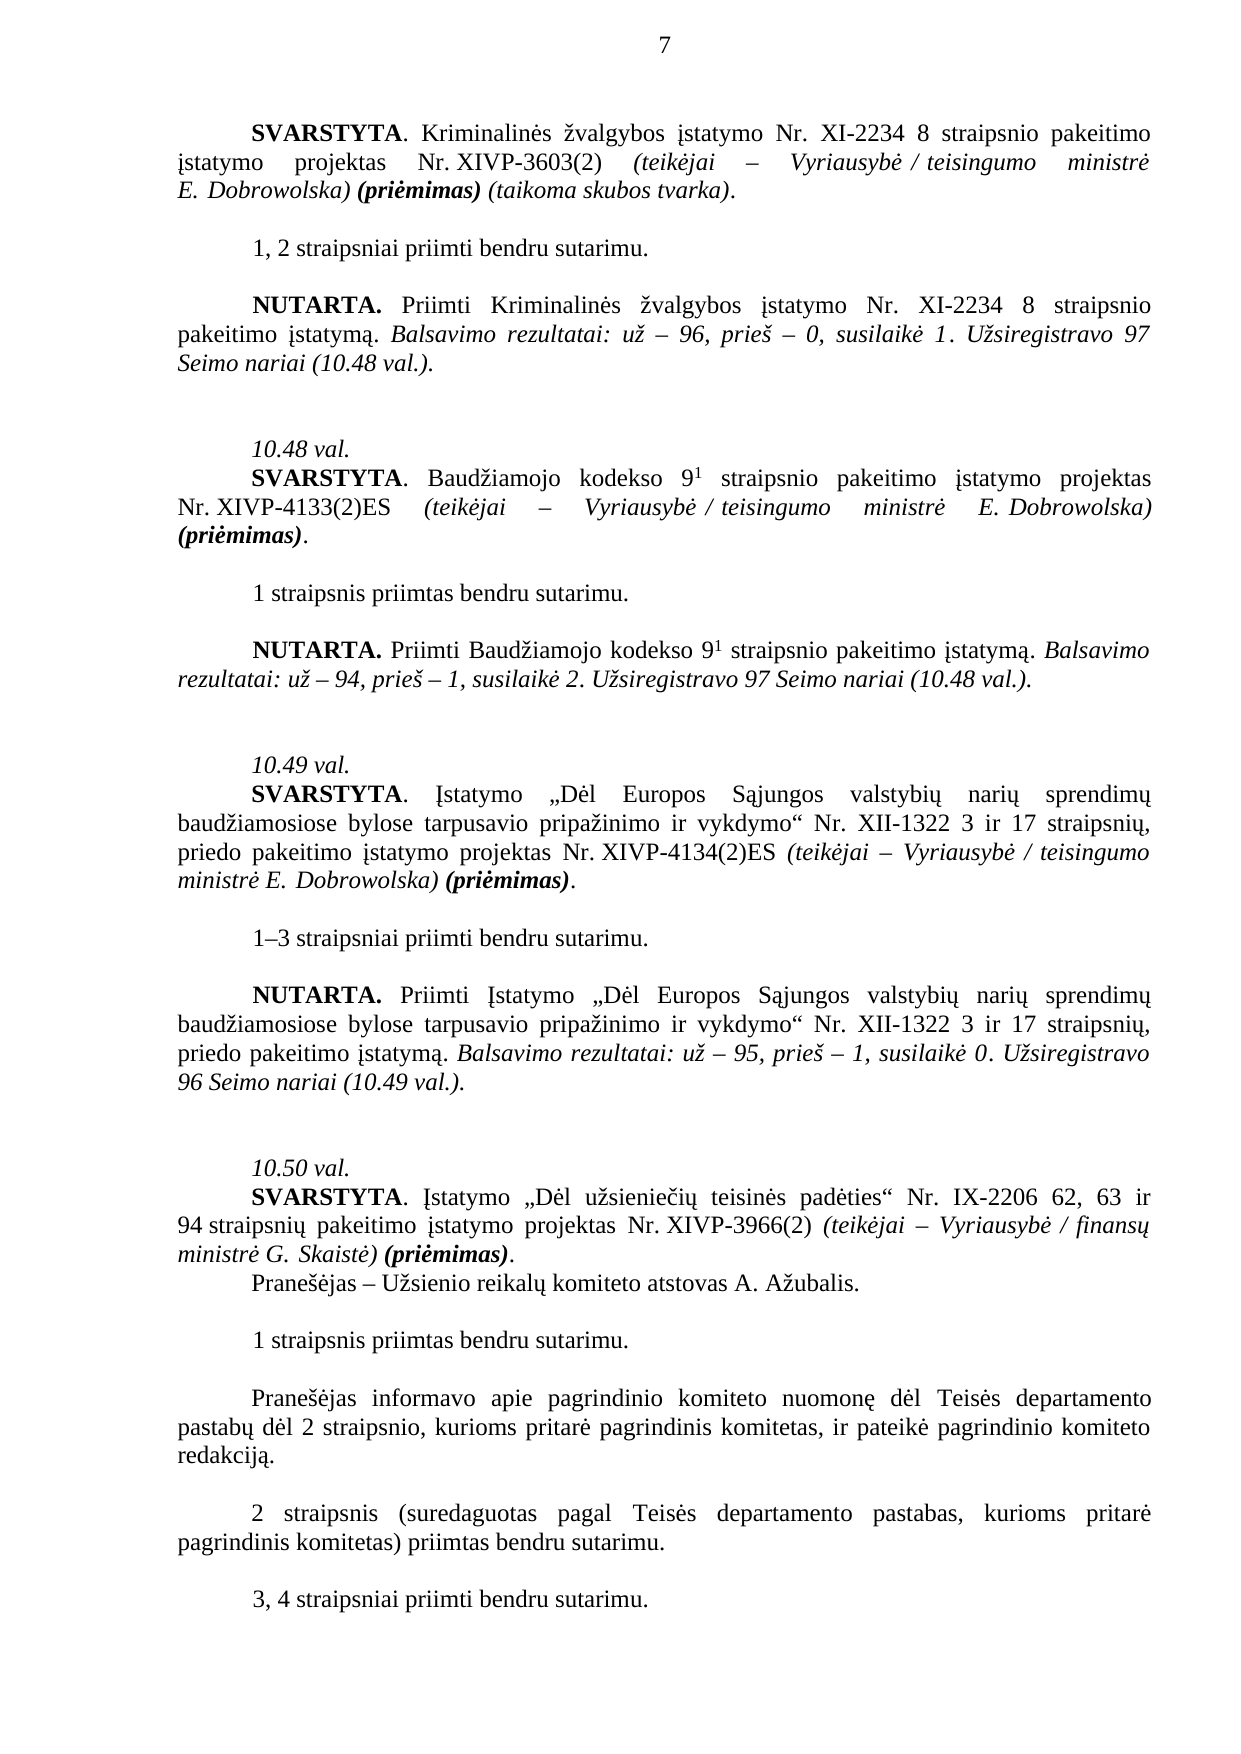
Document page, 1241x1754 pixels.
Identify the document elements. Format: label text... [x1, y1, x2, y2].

text 1–3 straipsniai priimti bendru sutarimu. [177, 923, 1152, 952]
text SVARSTYTA. Įstatymo „Dėl Europos Sąjungos valstybių narių sprendimų baudžiamosiose bylose tarpusavio pripažinimo ir vykdymo“ Nr. XII-1322 3 ir 17 straipsnių, priedo pakeitimo įstatymo projektas Nr. XIVP-4134(2)ES (teikėjai – Vyriausybė / teisingumo ministrė E. Dobrowolska) (priėmimas). [177, 779, 1152, 894]
text 3, 4 straipsniai priimti bendru sutarimu. [177, 1584, 1152, 1613]
text NUTARTA. Priimti Baudžiamojo kodekso 91 straipsnio pakeitimo įstatymą. Balsavimo rezultatai: už – 94, prieš – 1, susilaikė 2. Užsiregistravo 97 Seimo nariai (10.48 val.). [177, 636, 1152, 693]
text 1, 2 straipsniai priimti bendru sutarimu. [177, 233, 1152, 262]
text NUTARTA. Priimti Įstatymo „Dėl Europos Sąjungos valstybių narių sprendimų baudžiamosiose bylose tarpusavio pripažinimo ir vykdymo“ Nr. XII-1322 3 ir 17 straipsnių, priedo pakeitimo įstatymą. Balsavimo rezultatai: už – 95, prieš – 1, susilaikė 0. Užsiregistravo 96 Seimo nariai (10.49 val.). [177, 981, 1152, 1096]
text SVARSTYTA. Įstatymo „Dėl užsieniečių teisinės padėties“ Nr. IX-2206 62, 63 ir 94 straipsnių pakeitimo įstatymo projektas Nr. XIVP-3966(2) (teikėjai – Vyriausybė / finansų ministrė G. Skaistė) (priėmimas). [177, 1182, 1152, 1268]
text NUTARTA. Priimti Kriminalinės žvalgybos įstatymo Nr. XI-2234 8 straipsnio pakeitimo įstatymą. Balsavimo rezultatai: už – 96, prieš – 0, susilaikė 1. Užsiregistravo 97 Seimo nariai (10.48 val.). [177, 291, 1152, 377]
text SVARSTYTA. Baudžiamojo kodekso 91 straipsnio pakeitimo įstatymo projektas Nr. XIVP-4133(2)ES (teikėjai – Vyriausybė / teisingumo ministrė E. Dobrowolska) (priėmimas). [177, 463, 1152, 549]
text 10.50 val. [177, 1153, 1152, 1182]
text 10.48 val. [177, 434, 1152, 463]
text SVARSTYTA. Kriminalinės žvalgybos įstatymo Nr. XI-2234 8 straipsnio pakeitimo įstatymo projektas Nr. XIVP-3603(2) (teikėjai – Vyriausybė / teisingumo ministrė E. Dobrowolska) (priėmimas) (taikoma skubos tvarka). [177, 118, 1152, 204]
text Pranešėjas informavo apie pagrindinio komiteto nuomonę dėl Teisės departamento pastabų dėl 2 straipsnio, kurioms pritarė pagrindinis komitetas, ir pateikė pagrindinio komiteto redakciją. [177, 1383, 1152, 1469]
text 1 straipsnis priimtas bendru sutarimu. [177, 1326, 1152, 1354]
text Pranešėjas – Užsienio reikalų komiteto atstovas A. Ažubalis. [177, 1268, 1152, 1297]
text 10.49 val. [177, 751, 1152, 779]
text 2 straipsnis (suredaguotas pagal Teisės departamento pastabas, kurioms pritarė pagrindinis komitetas) priimtas bendru sutarimu. [177, 1498, 1152, 1556]
text 1 straipsnis priimtas bendru sutarimu. [177, 578, 1152, 607]
